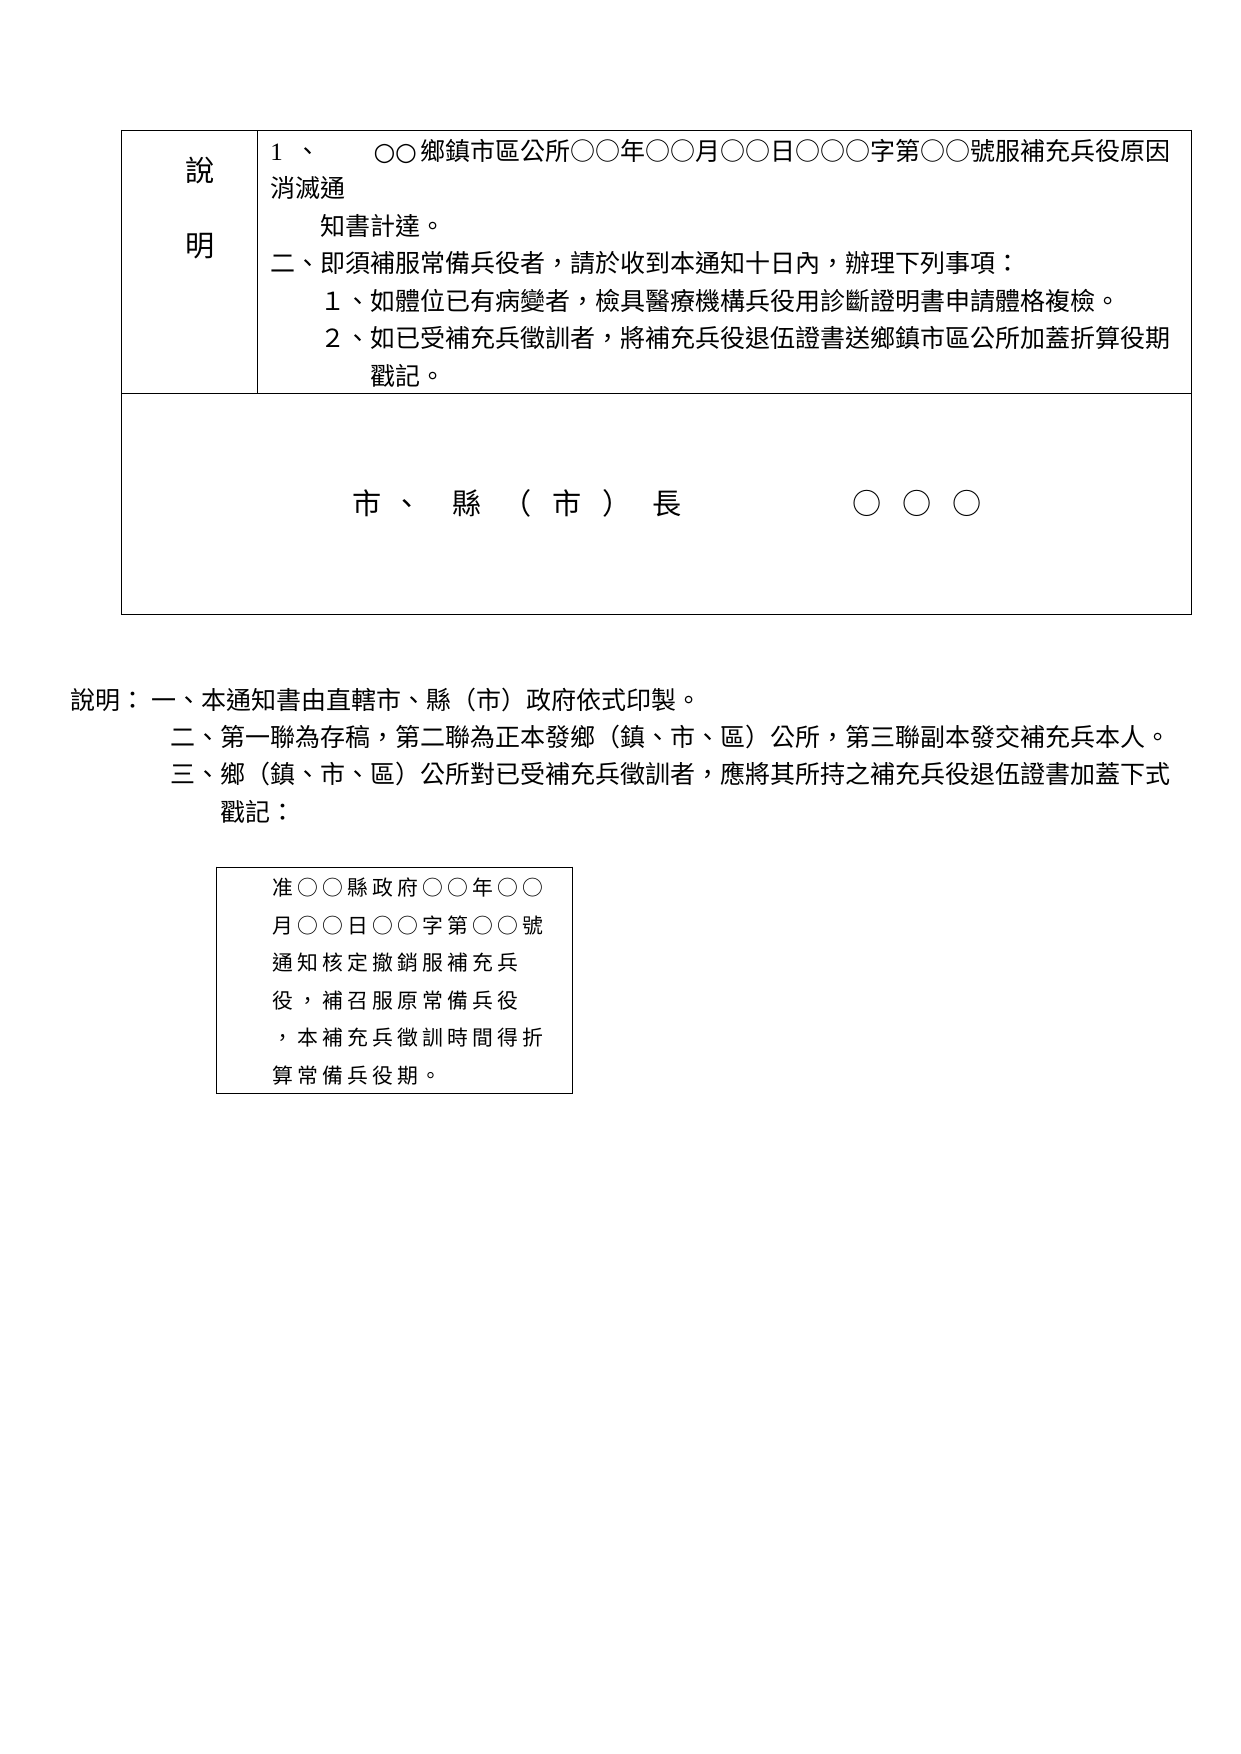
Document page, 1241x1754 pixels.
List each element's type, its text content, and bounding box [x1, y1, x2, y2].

table_cell ○○鄉鎮市區公所○○年○○月○○日○○○字第○○號服補充兵役原因消滅通 知書計達。 二、即須補服常備兵役者，請於收到本通知十日內，辦理下列事項： １、如體位已有病變者，檢具醫療機構兵役用診斷證明書申請體格複檢。 ２、如已受補充兵徵訓者，將補充兵役退伍證書送鄉鎮市區公所加蓋折算役期戳記。 [258, 131, 1191, 393]
table_cell 說 明 [122, 131, 257, 393]
table_header 准○○縣政府○○年○○月○○日○○字第○○號通知核定撤銷服補充兵役，補召服原常備兵役 ，本補充兵徵訓時間得折算常備兵役期。 [217, 868, 572, 1093]
table_cell 市、縣（市）長 ○○○ [122, 394, 1191, 614]
text 說明： 一、本通知書由直轄市、縣（市）政府依式印製。 [70, 680, 1170, 717]
text 二、第一聯為存稿，第二聯為正本發鄉（鎮、市、區）公所，第三聯副本發交補充兵本人。 [70, 717, 1170, 754]
text 三、鄉（鎮、市、區）公所對已受補充兵徵訓者，應將其所持之補充兵役退伍證書加蓋下式戳記： [170, 754, 1170, 829]
